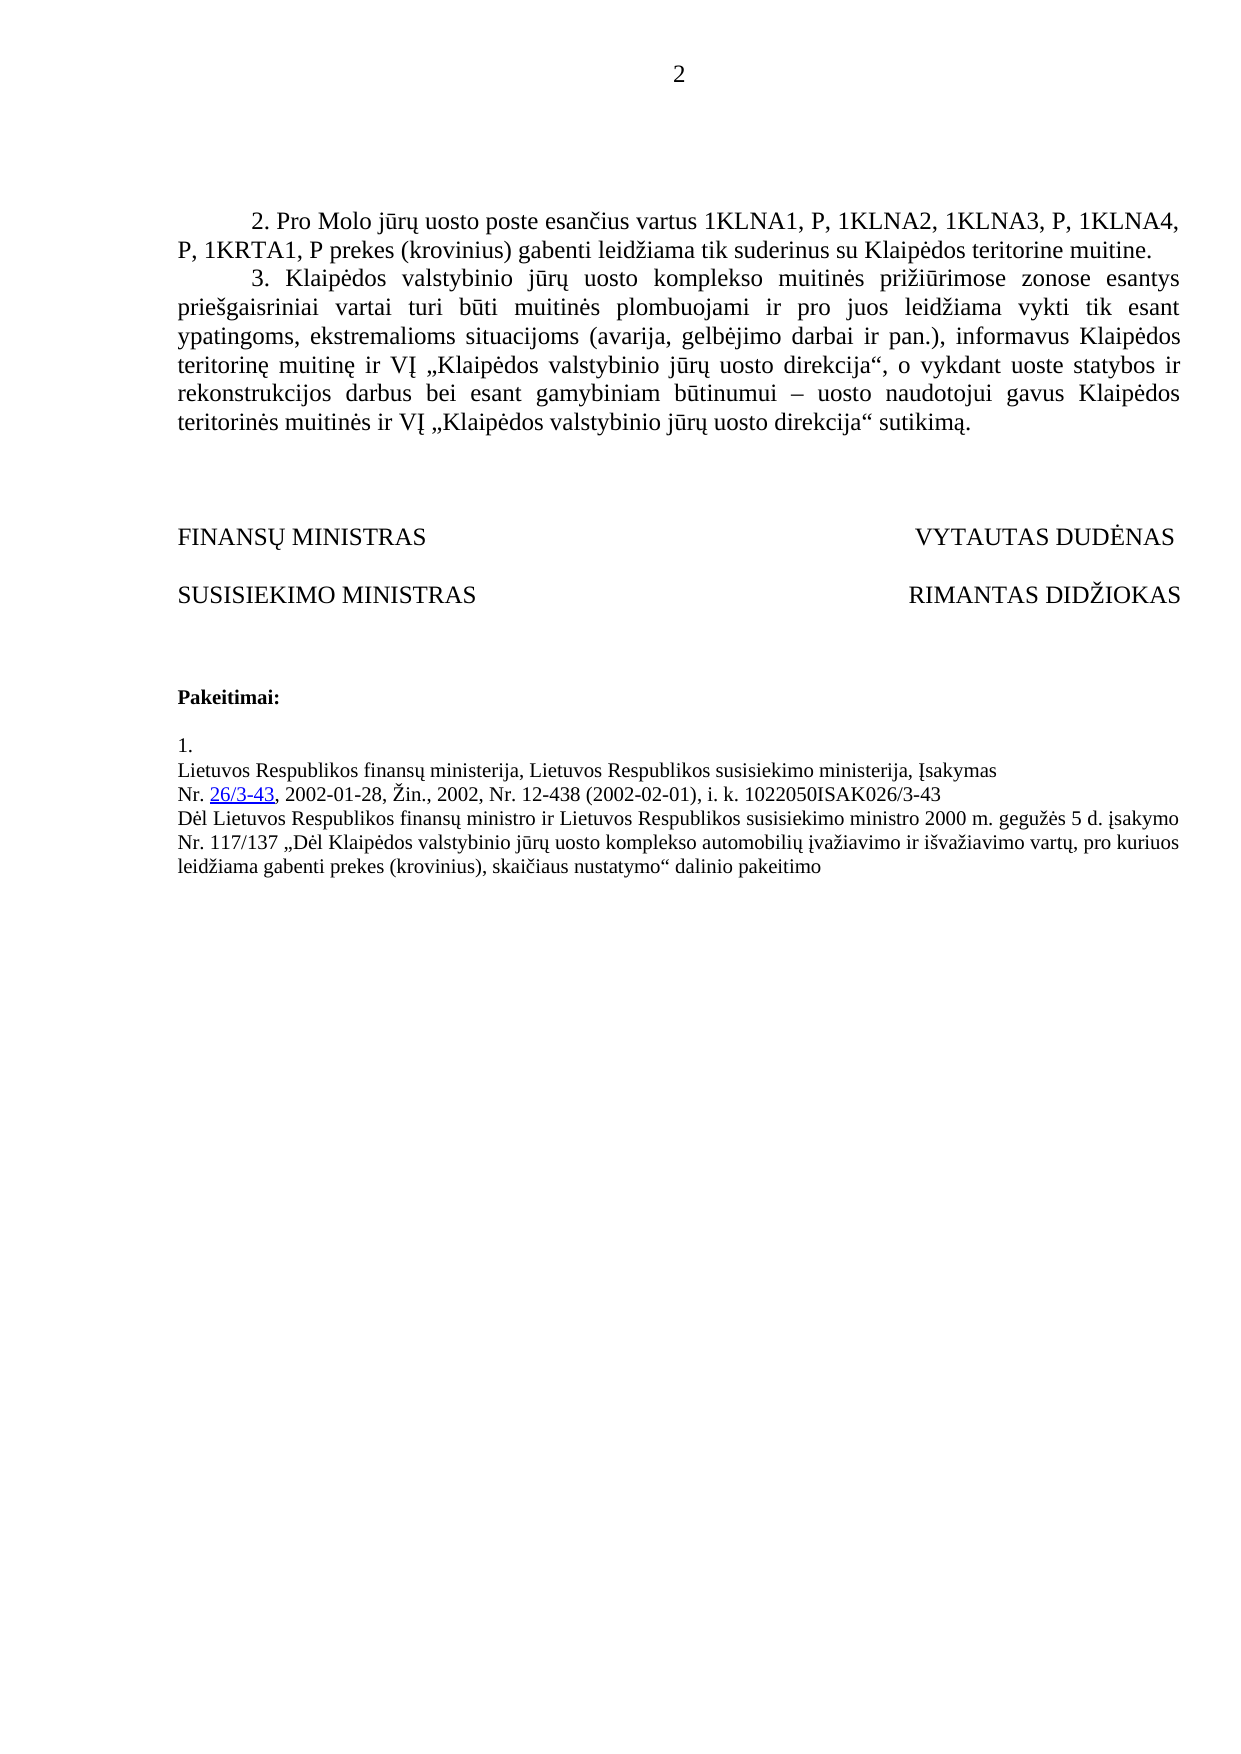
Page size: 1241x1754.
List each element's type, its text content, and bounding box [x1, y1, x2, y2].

text FINANSŲ MINISTRAS VYTAUTAS DUDĖNAS [177, 522, 1181, 551]
text 1. [177, 733, 1181, 757]
text Pakeitimai: [177, 685, 1181, 709]
text SUSISIEKIMO MINISTRAS RIMANTAS DIDŽIOKAS [177, 580, 1181, 608]
text Dėl Lietuvos Respublikos finansų ministro ir Lietuvos Respublikos susisiekimo ministro 2000 m. gegužės 5 d. įsakymo Nr. 117/137 „Dėl Klaipėdos valstybinio jūrų uosto komplekso automobilių įvažiavimo ir išvažiavimo vartų, pro kuriuos leidžiama gabenti prekes (krovinius), skaičiaus nustatymo“ dalinio pakeitimo [177, 806, 1181, 878]
text Nr. 26/3-43, 2002-01-28, Žin., 2002, Nr. 12-438 (2002-02-01), i. k. 1022050ISAK026/3-43 [177, 782, 1181, 806]
text 2. Pro Molo jūrų uosto poste esančius vartus 1KLNA1, P, 1KLNA2, 1KLNA3, P, 1KLNA4, P, 1KRTA1, P prekes (krovinius) gabenti leidžiama tik suderinus su Klaipėdos teritorine muitine. [177, 206, 1181, 263]
text Lietuvos Respublikos finansų ministerija, Lietuvos Respublikos susisiekimo ministerija, Įsakymas [177, 757, 1181, 782]
text 3. Klaipėdos valstybinio jūrų uosto komplekso muitinės prižiūrimose zonose esantys priešgaisriniai vartai turi būti muitinės plombuojami ir pro juos leidžiama vykti tik esant ypatingoms, ekstremalioms situacijoms (avarija, gelbėjimo darbai ir pan.), informavus Klaipėdos teritorinę muitinę ir VĮ „Klaipėdos valstybinio jūrų uosto direkcija“, o vykdant uoste statybos ir rekonstrukcijos darbus bei esant gamybiniam būtinumui – uosto naudotojui gavus Klaipėdos teritorinės muitinės ir VĮ „Klaipėdos valstybinio jūrų uosto direkcija“ sutikimą. [177, 263, 1181, 436]
